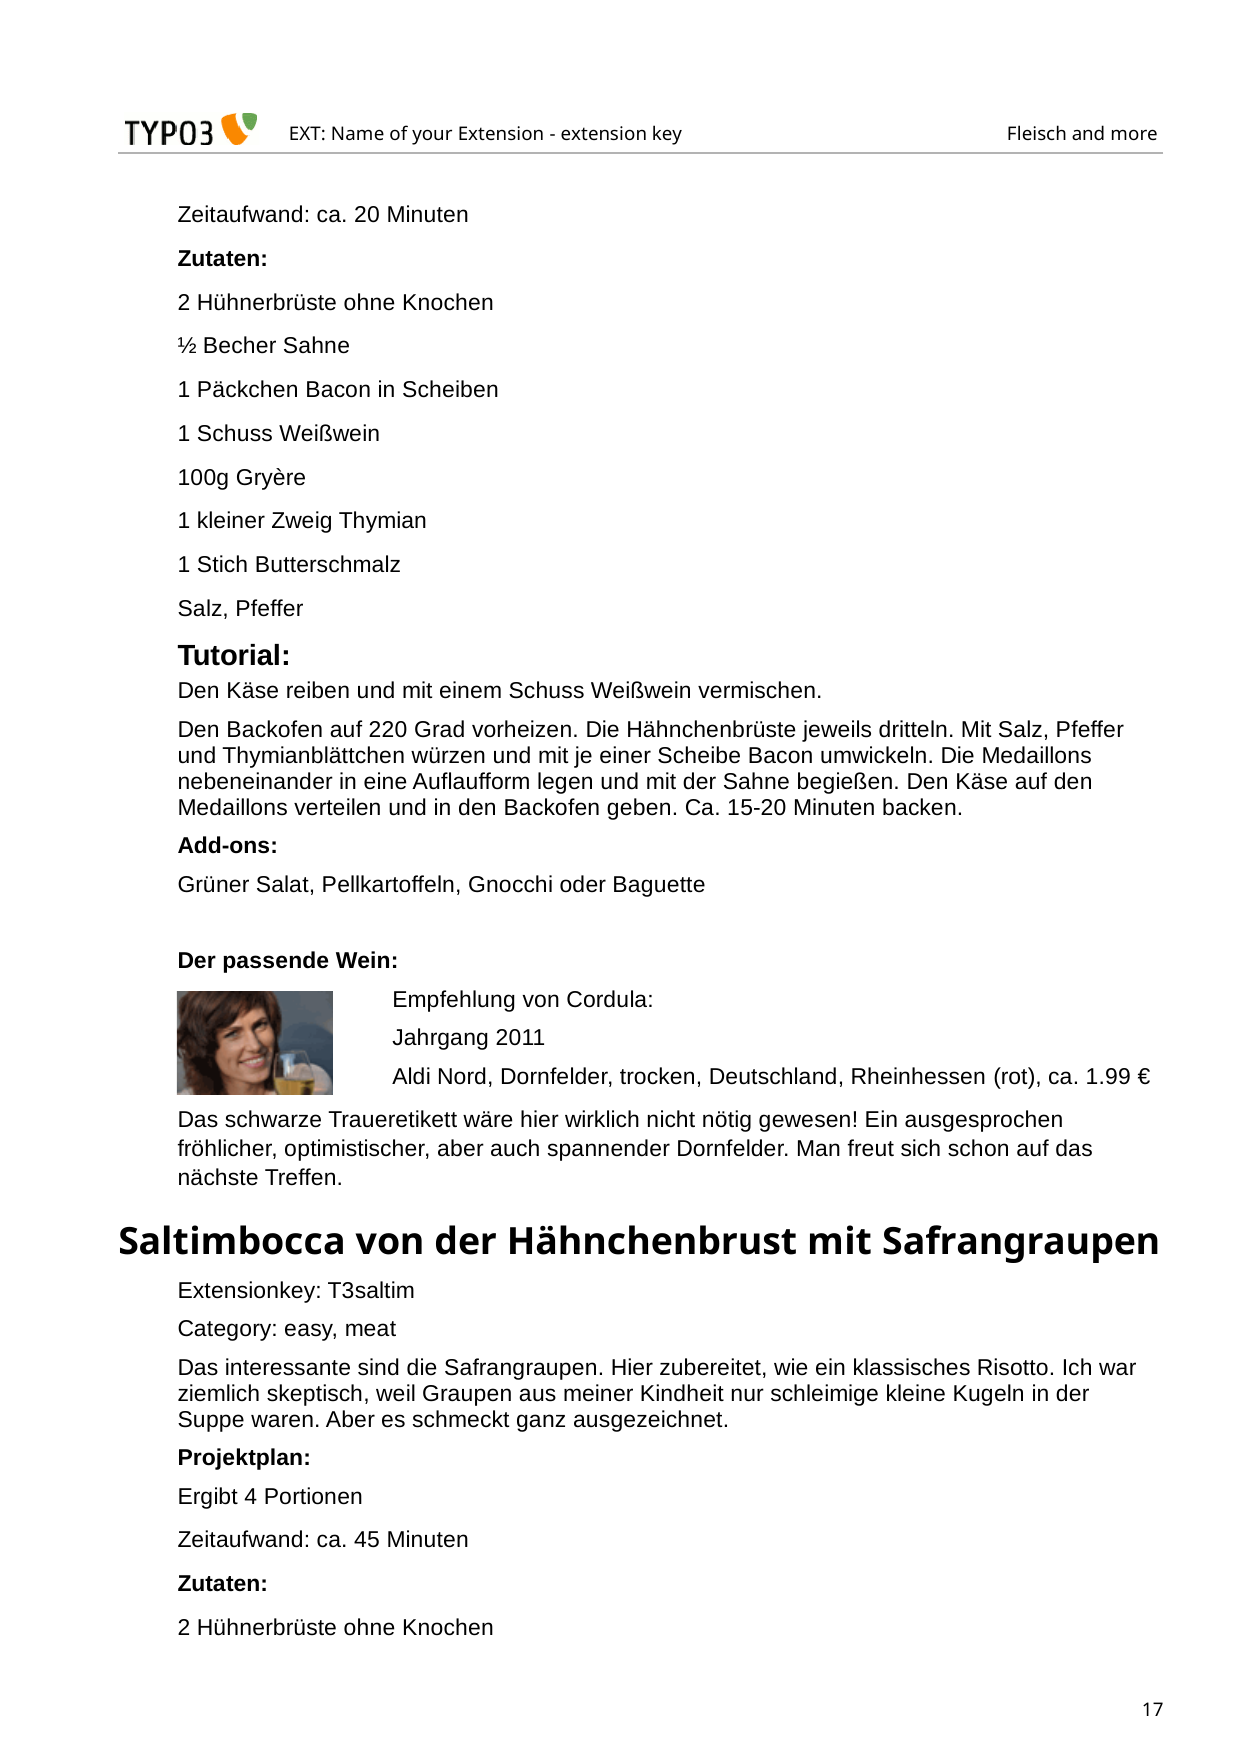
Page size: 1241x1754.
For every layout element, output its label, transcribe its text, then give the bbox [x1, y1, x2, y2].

picture [176, 991, 333, 1095]
text Aldi Nord, Dornfelder, trocken, Deutschland, Rheinhessen (rot), ca. 1.99 € [333, 1063, 1163, 1089]
text Ergibt 4 Portionen [177, 1483, 1163, 1509]
text Zeitaufwand: ca. 20 Minuten [177, 202, 1163, 228]
text Jahrgang 2011 [333, 1025, 1163, 1051]
text Das interessante sind die Safrangraupen. Hier zubereitet, wie ein klassisches Risotto. Ich war ziemlich skeptisch, weil Graupen aus meiner Kindheit nur schleimige kleine Kugeln in der Suppe waren. Aber es schmeckt ganz ausgezeichnet. [177, 1354, 1163, 1432]
text Das schwarze Traueretikett wäre hier wirklich nicht nötig gewesen! Ein ausgesprochen fröhlicher, optimistischer, aber auch spannender Dornfelder. Man freut sich schon auf das nächste Treffen. [177, 1107, 1163, 1191]
text Den Backofen auf 220 Grad vorheizen. Die Hähnchenbrüste jeweils dritteln. Mit Salz, Pfeffer und Thymianblättchen würzen und mit je einer Scheibe Bacon umwickeln. Die Medaillons nebeneinander in eine Auflaufform legen und mit der Sahne begießen. Den Käse auf den Medaillons verteilen und in den Backofen geben. Ca. 15-20 Minuten backen. [177, 716, 1163, 820]
text 100g Gryère [177, 464, 1163, 490]
text 2 Hühnerbrüste ohne Knochen [177, 1614, 1163, 1640]
text Category: easy, meat [177, 1316, 1163, 1342]
text Zutaten: [177, 245, 1163, 271]
subtitle Tutorial: [177, 639, 1163, 672]
text Projektplan: [177, 1445, 1163, 1471]
text 1 Schuss Weißwein [177, 420, 1163, 446]
text Empfehlung von Cordula: [177, 986, 1163, 1012]
text 1 kleiner Zweig Thymian [177, 508, 1163, 534]
picture [124, 112, 260, 145]
text Salz, Pfeffer [177, 595, 1163, 621]
text 1 Päckchen Bacon in Scheiben [177, 377, 1163, 403]
text Grüner Salat, Pellkartoffeln, Gnocchi oder Baguette [177, 871, 1163, 897]
subtitle Saltimbocca von der Hähnchenbrust mit Safrangraupen [118, 1214, 1163, 1266]
text Den Käse reiben und mit einem Schuss Weißwein vermischen. [177, 677, 1163, 703]
text 1 Stich Butterschmalz [177, 552, 1163, 578]
text 2 Hühnerbrüste ohne Knochen [177, 289, 1163, 315]
text Extensionkey: T3saltim [177, 1277, 1163, 1303]
text Zeitaufwand: ca. 45 Minuten [177, 1527, 1163, 1553]
text ½ Becher Sahne [177, 333, 1163, 359]
text Add-ons: [177, 832, 1163, 858]
text Zutaten: [177, 1571, 1163, 1597]
text Der passende Wein: [177, 948, 1163, 974]
